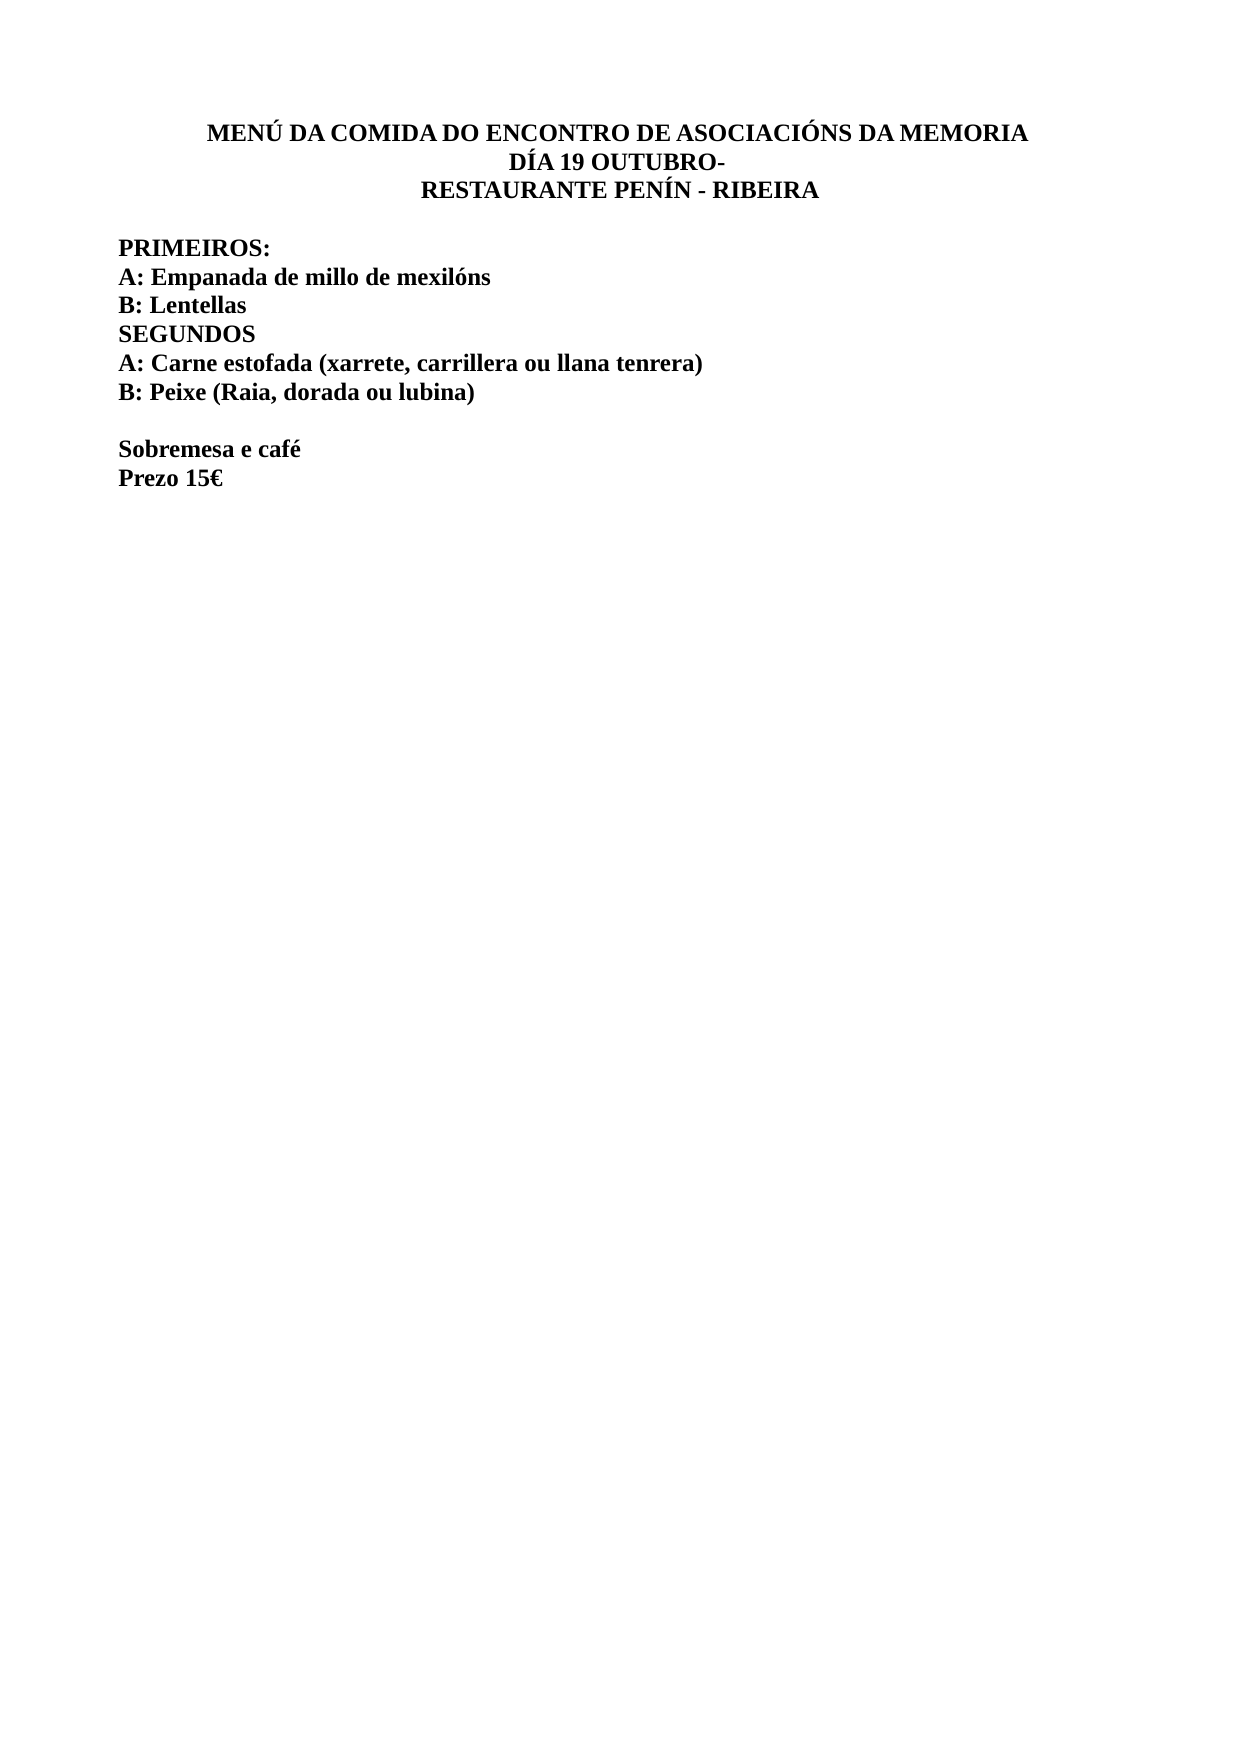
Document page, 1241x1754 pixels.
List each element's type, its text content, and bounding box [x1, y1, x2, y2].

text DÍA 19 OUTUBRO- [118, 147, 1122, 176]
text MENÚ DA COMIDA DO ENCONTRO DE ASOCIACIÓNS DA MEMORIA [118, 118, 1122, 147]
text A: Empanada de millo de mexilóns [118, 262, 1122, 291]
text B: Lentellas [118, 291, 1122, 319]
text Prezo 15€ [118, 463, 1122, 492]
text SEGUNDOS [118, 319, 1122, 348]
text RESTAURANTE PENÍN - RIBEIRA [118, 176, 1122, 204]
text B: Peixe (Raia, dorada ou lubina) [118, 377, 1122, 406]
text A: Carne estofada (xarrete, carrillera ou llana tenrera) [118, 348, 1122, 377]
text PRIMEIROS: [118, 233, 1122, 262]
text Sobremesa e café [118, 434, 1122, 463]
